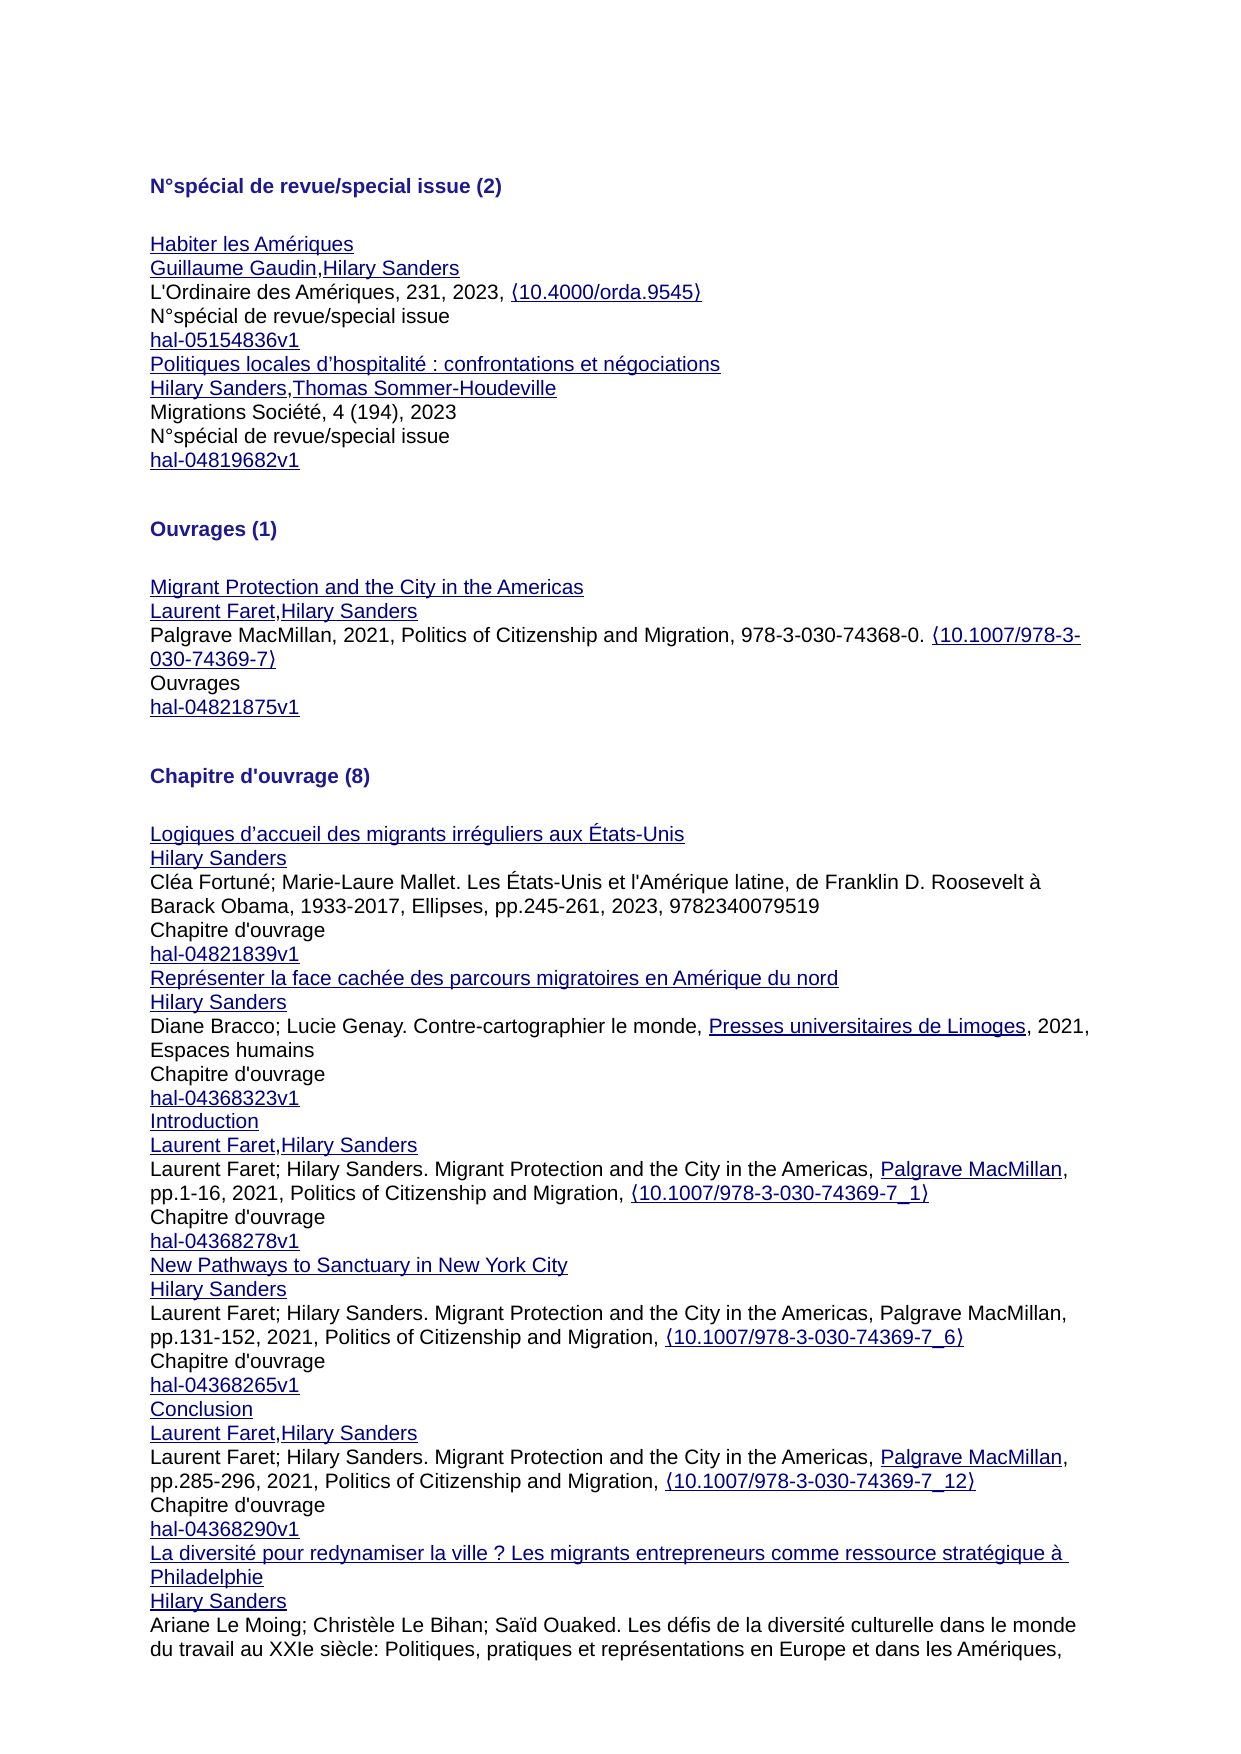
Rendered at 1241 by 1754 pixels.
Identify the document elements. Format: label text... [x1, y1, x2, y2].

table_header Logiques d’accueil des migrants irréguliers aux États-Unis Hilary Sanders Cléa Fortuné; Marie-Laure Mallet. Les États-Unis et l'Amérique latine, de Franklin D. Roosevelt à Barack Obama, 1933-2017, Ellipses, pp.245-261, 2023, 9782340079519 Chapitre d'ouvrage hal-04821839v1 [150, 822, 1090, 966]
table_cell Politiques locales d’hospitalité : confrontations et négociations Hilary Sanders,Thomas Sommer-Houdeville Migrations Société, 4 (194), 2023 N°spécial de revue/special issue hal-04819682v1 [150, 352, 1090, 472]
table_cell Introduction Laurent Faret,Hilary Sanders Laurent Faret; Hilary Sanders. Migrant Protection and the City in the Americas, Palgrave MacMillan, pp.1-16, 2021, Politics of Citizenship and Migration, ⟨10.1007/978-3-030-74369-7_1⟩ Chapitre d'ouvrage hal-04368278v1 [150, 1109, 1090, 1253]
table_cell Conclusion Laurent Faret,Hilary Sanders Laurent Faret; Hilary Sanders. Migrant Protection and the City in the Americas, Palgrave MacMillan, pp.285-296, 2021, Politics of Citizenship and Migration, ⟨10.1007/978-3-030-74369-7_12⟩ Chapitre d'ouvrage hal-04368290v1 [150, 1397, 1090, 1541]
table_cell La diversité pour redynamiser la ville ? Les migrants entrepreneurs comme ressource stratégique à Philadelphie Hilary Sanders Ariane Le Moing; Christèle Le Bihan; Saïd Ouaked. Les défis de la diversité culturelle dans le monde du travail au XXIe siècle: Politiques, pratiques et représentations en Europe et dans les Amériques, [150, 1541, 1090, 1660]
subtitle N°spécial de revue/special issue (2) [150, 174, 1090, 198]
table_header Habiter les Amériques Guillaume Gaudin,Hilary Sanders L'Ordinaire des Amériques, 231, 2023, ⟨10.4000/orda.9545⟩ N°spécial de revue/special issue hal-05154836v1 [150, 232, 1090, 352]
table_header Migrant Protection and the City in the Americas Laurent Faret,Hilary Sanders Palgrave MacMillan, 2021, Politics of Citizenship and Migration, 978-3-030-74368-0. ⟨10.1007/978-3-030-74369-7⟩ Ouvrages hal-04821875v1 [150, 575, 1090, 719]
subtitle Ouvrages (1) [150, 517, 1090, 541]
subtitle Chapitre d'ouvrage (8) [150, 763, 1090, 787]
table_cell Représenter la face cachée des parcours migratoires en Amérique du nord Hilary Sanders Diane Bracco; Lucie Genay. Contre-cartographier le monde, Presses universitaires de Limoges, 2021, Espaces humains Chapitre d'ouvrage hal-04368323v1 [150, 966, 1090, 1109]
table_cell New Pathways to Sanctuary in New York City Hilary Sanders Laurent Faret; Hilary Sanders. Migrant Protection and the City in the Americas, Palgrave MacMillan, pp.131-152, 2021, Politics of Citizenship and Migration, ⟨10.1007/978-3-030-74369-7_6⟩ Chapitre d'ouvrage hal-04368265v1 [150, 1253, 1090, 1397]
